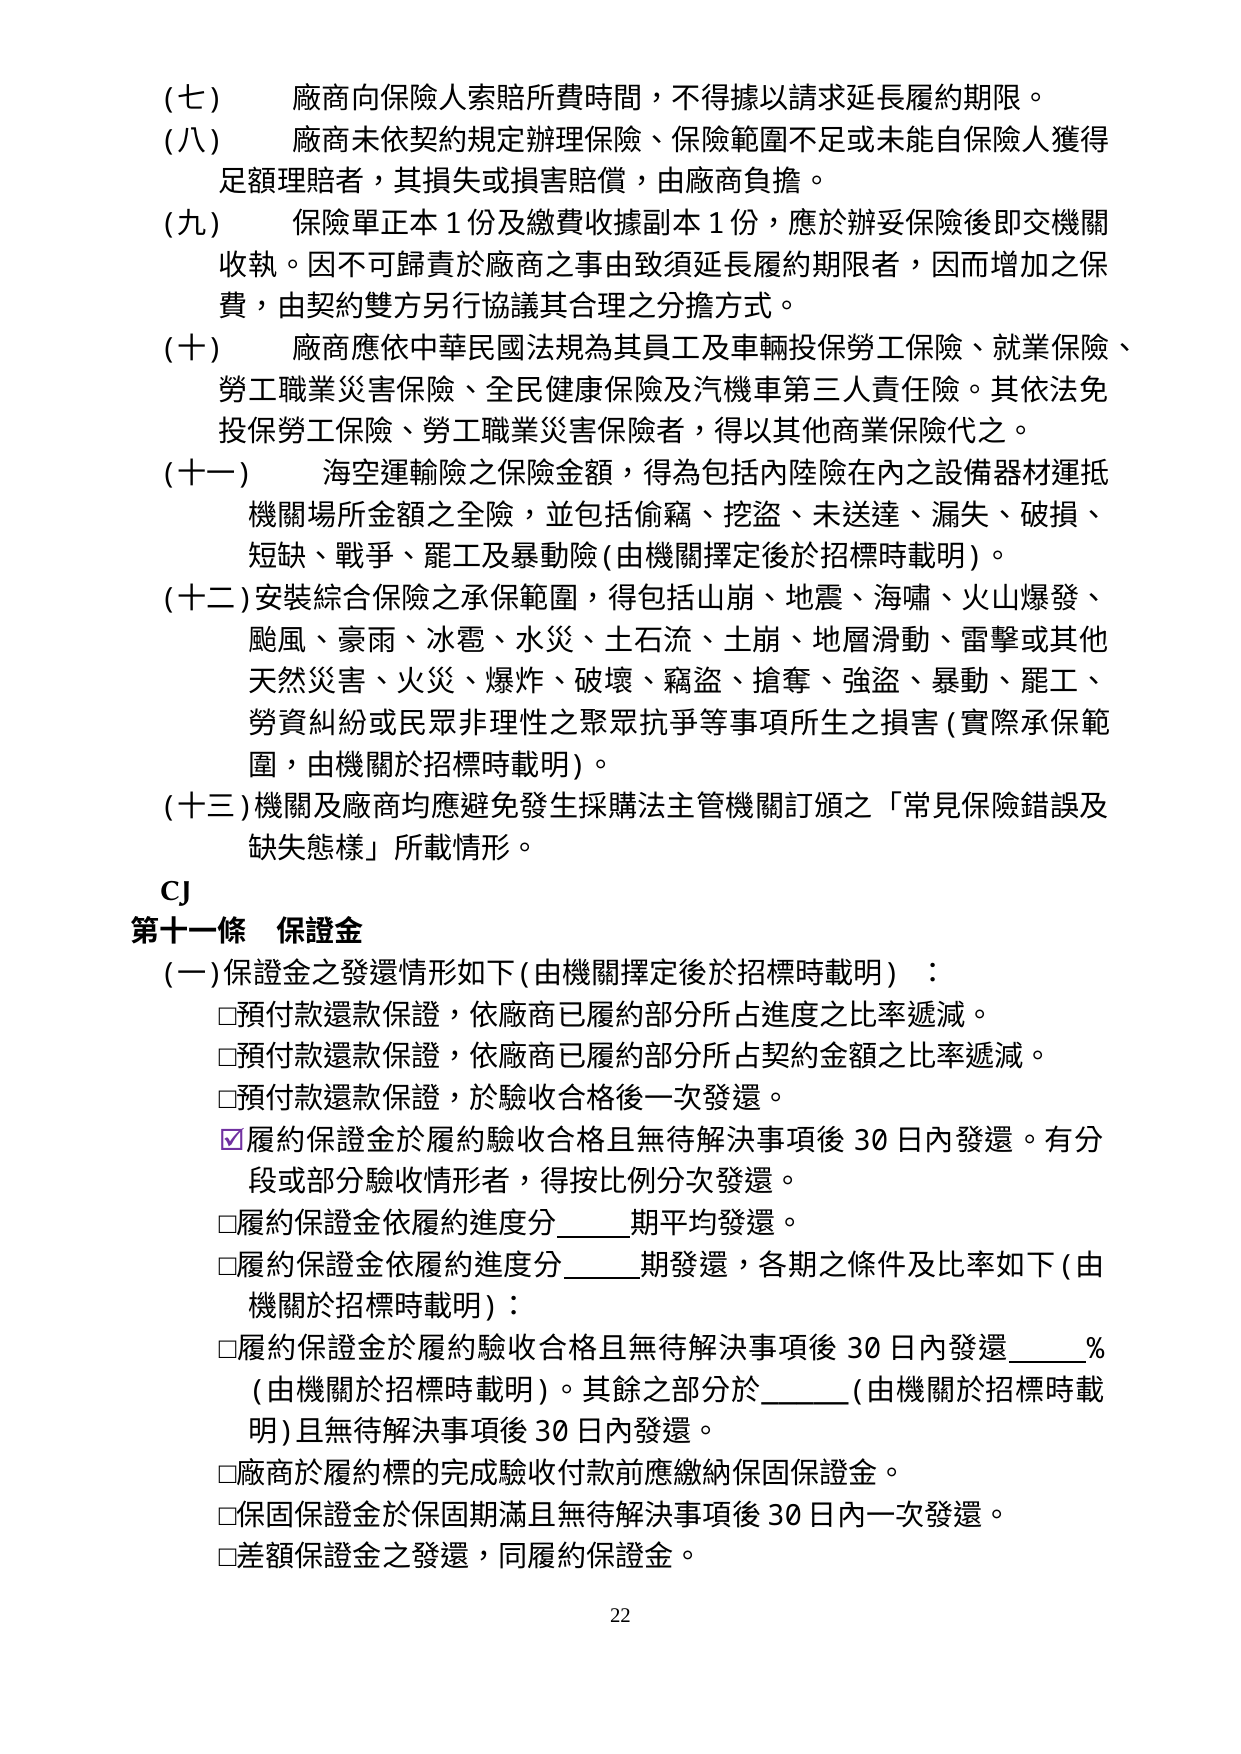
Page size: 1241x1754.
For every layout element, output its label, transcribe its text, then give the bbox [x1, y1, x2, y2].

text  [159, 867, 1110, 908]
text (九) 保險單正本1份及繳費收據副本1份，應於辦妥保險後即交機關收執。因不可歸責於廠商之事由致須延長履約期限者，因而增加之保費，由契約雙方另行協議其合理之分擔方式。 [159, 200, 1110, 325]
text 第十一條 保證金 [130, 908, 1110, 950]
text 履約保證金於履約驗收合格且無待解決事項後30日內發還。有分段或部分驗收情形者，得按比例分次發還。 [218, 1117, 1104, 1200]
text □預付款還款保證，依廠商已履約部分所占契約金額之比率遞減。 [218, 1033, 1104, 1075]
text □預付款還款保證，依廠商已履約部分所占進度之比率遞減。 [218, 992, 1104, 1033]
text □保固保證金於保固期滿且無待解決事項後30日內一次發還。 [218, 1492, 1104, 1533]
text (一)保證金之發還情形如下(由機關擇定後於招標時載明) ： [159, 950, 1110, 992]
text □履約保證金依履約進度分 期發還，各期之條件及比率如下(由機關於招標時載明)： [218, 1242, 1104, 1325]
text □差額保證金之發還，同履約保證金。 [218, 1533, 1104, 1575]
text □履約保證金依履約進度分 期平均發還。 [218, 1200, 1104, 1242]
text □預付款還款保證，於驗收合格後一次發還。 [218, 1075, 1104, 1117]
text (十一) 海空運輸險之保險金額，得為包括內陸險在內之設備器材運抵機關場所金額之全險，並包括偷竊、挖盜、未送達、漏失、破損、短缺、戰爭、罷工及暴動險(由機關擇定後於招標時載明)。 [159, 450, 1110, 575]
text □廠商於履約標的完成驗收付款前應繳納保固保證金。 [218, 1450, 1104, 1492]
text (十二)安裝綜合保險之承保範圍，得包括山崩、地震、海嘯、火山爆發、颱風、豪雨、冰雹、水災、土石流、土崩、地層滑動、雷擊或其他天然災害、火災、爆炸、破壞、竊盜、搶奪、強盜、暴動、罷工、勞資糾紛或民眾非理性之聚眾抗爭等事項所生之損害(實際承保範圍，由機關於招標時載明)。 [159, 575, 1110, 783]
text (七) 廠商向保險人索賠所費時間，不得據以請求延長履約期限。 [159, 75, 1110, 117]
text (十) 廠商應依中華民國法規為其員工及車輛投保勞工保險、就業保險、勞工職業災害保險、全民健康保險及汽機車第三人責任險。其依法免投保勞工保險、勞工職業災害保險者，得以其他商業保險代之。 [159, 325, 1110, 450]
text □履約保證金於履約驗收合格且無待解決事項後30日內發還 % (由機關於招標時載明)。其餘之部分於_____(由機關於招標時載明)且無待解決事項後30日內發還。 [218, 1325, 1104, 1450]
text (十三)機關及廠商均應避免發生採購法主管機關訂頒之「常見保險錯誤及缺失態樣」所載情形。 [159, 783, 1110, 867]
text (八) 廠商未依契約規定辦理保險、保險範圍不足或未能自保險人獲得足額理賠者，其損失或損害賠償，由廠商負擔。 [159, 117, 1110, 200]
